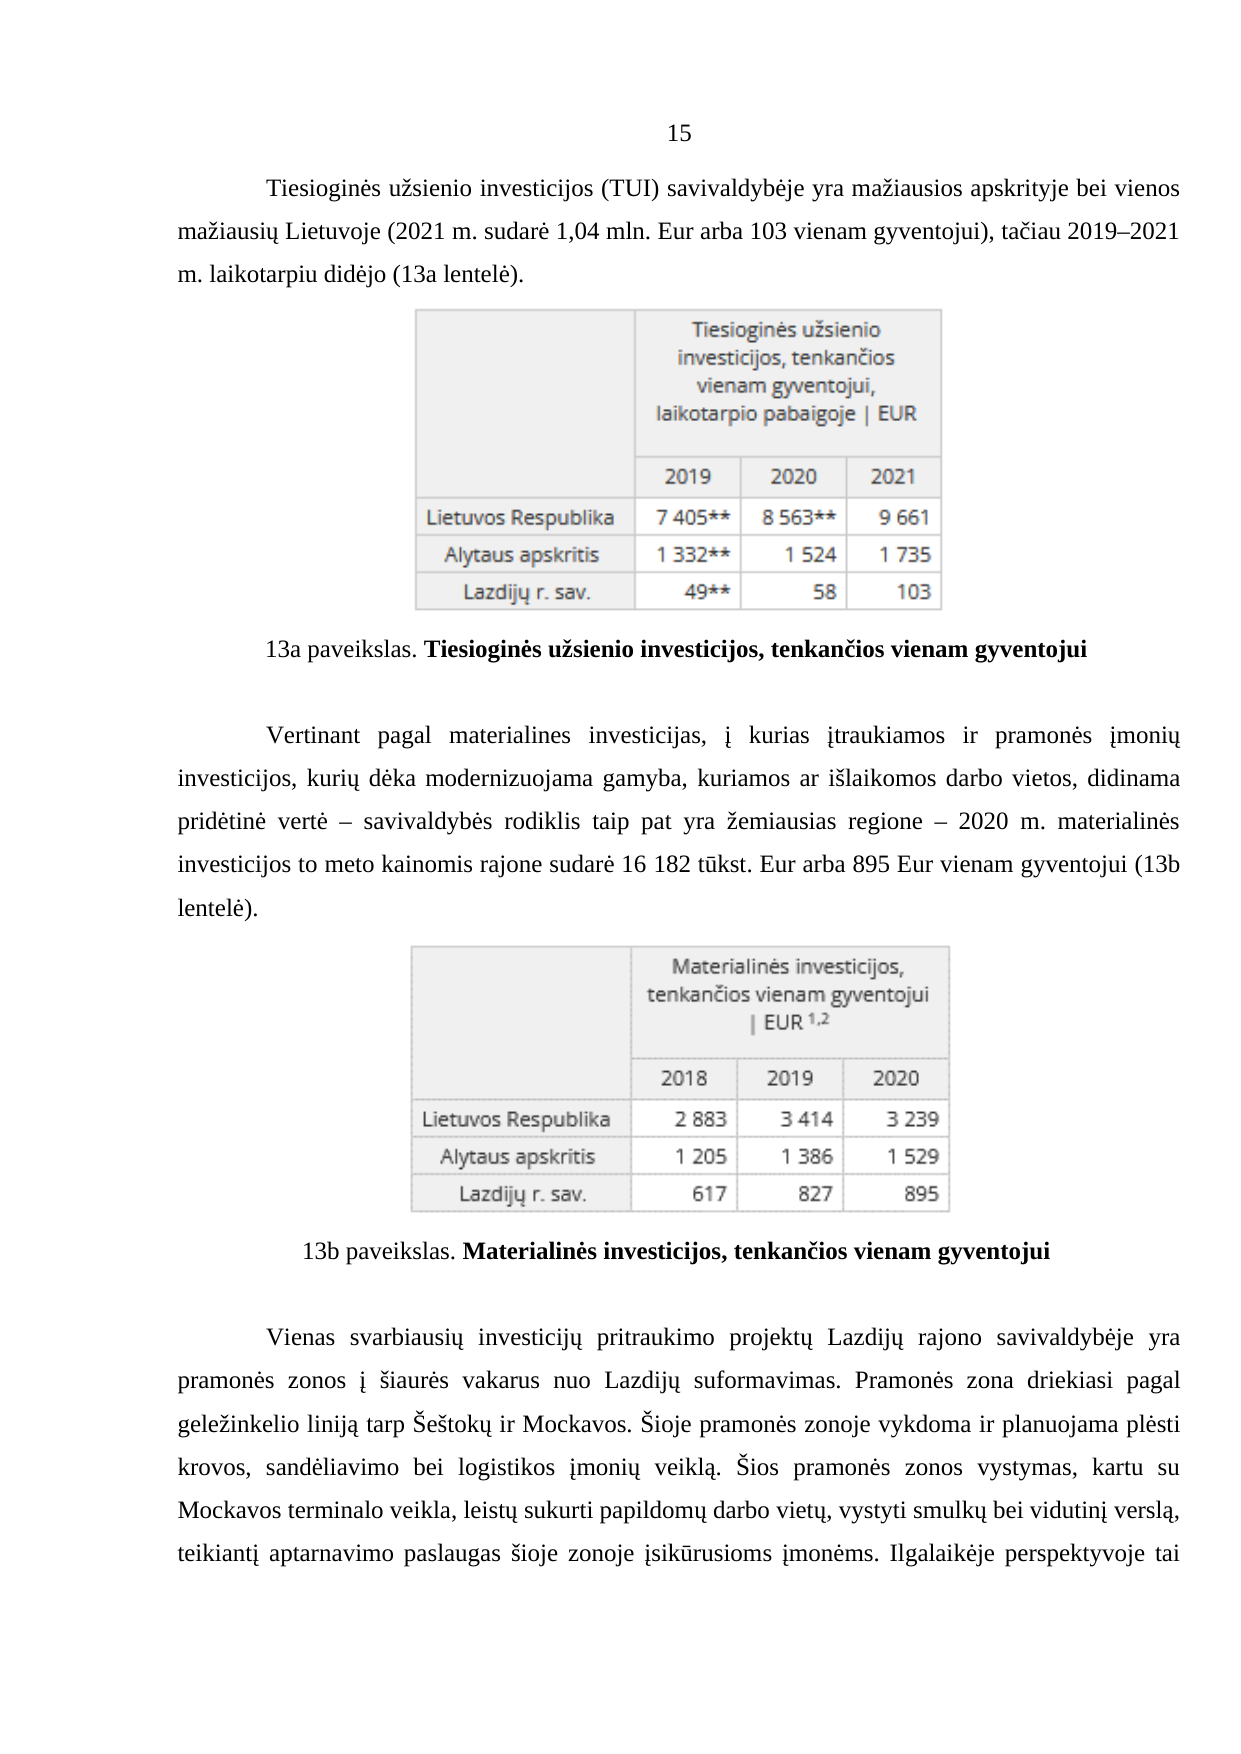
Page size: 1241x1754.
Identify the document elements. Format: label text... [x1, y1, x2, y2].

text 13b paveikslas. Materialinės investicijos, tenkančios vienam gyventojui [177, 1236, 1181, 1265]
text 13a paveikslas. Tiesioginės užsienio investicijos, tenkančios vienam gyventojui [177, 634, 1181, 663]
text Vertinant pagal materialines investicijas, į kurias įtraukiamos ir pramonės įmonių investicijos, kurių dėka modernizuojama gamyba, kuriamos ar išlaikomos darbo vietos, didinama pridėtinė vertė – savivaldybės rodiklis taip pat yra žemiausias regione – 2020 m. materialinės investicijos to meto kainomis rajone sudarė 16 182 tūkst. Eur arba 895 Eur vienam gyventojui (13b lentelė). [177, 720, 1181, 921]
text Tiesioginės užsienio investicijos (TUI) savivaldybėje yra mažiausios apskrityje bei vienos mažiausių Lietuvoje (2021 m. sudarė 1,04 mln. Eur arba 103 vienam gyventojui), tačiau 2019–2021 m. laikotarpiu didėjo (13a lentelė). [177, 173, 1181, 288]
text Vienas svarbiausių investicijų pritraukimo projektų Lazdijų rajono savivaldybėje yra pramonės zonos į šiaurės vakarus nuo Lazdijų suformavimas. Pramonės zona driekiasi pagal geležinkelio liniją tarp Šeštokų ir Mockavos. Šioje pramonės zonoje vykdoma ir planuojama plėsti krovos, sandėliavimo bei logistikos įmonių veiklą. Šios pramonės zonos vystymas, kartu su Mockavos terminalo veikla, leistų sukurti papildomų darbo vietų, vystyti smulkų bei vidutinį verslą, teikiantį aptarnavimo paslaugas šioje zonoje įsikūrusioms įmonėms. Ilgalaikėje perspektyvoje tai [177, 1322, 1181, 1567]
